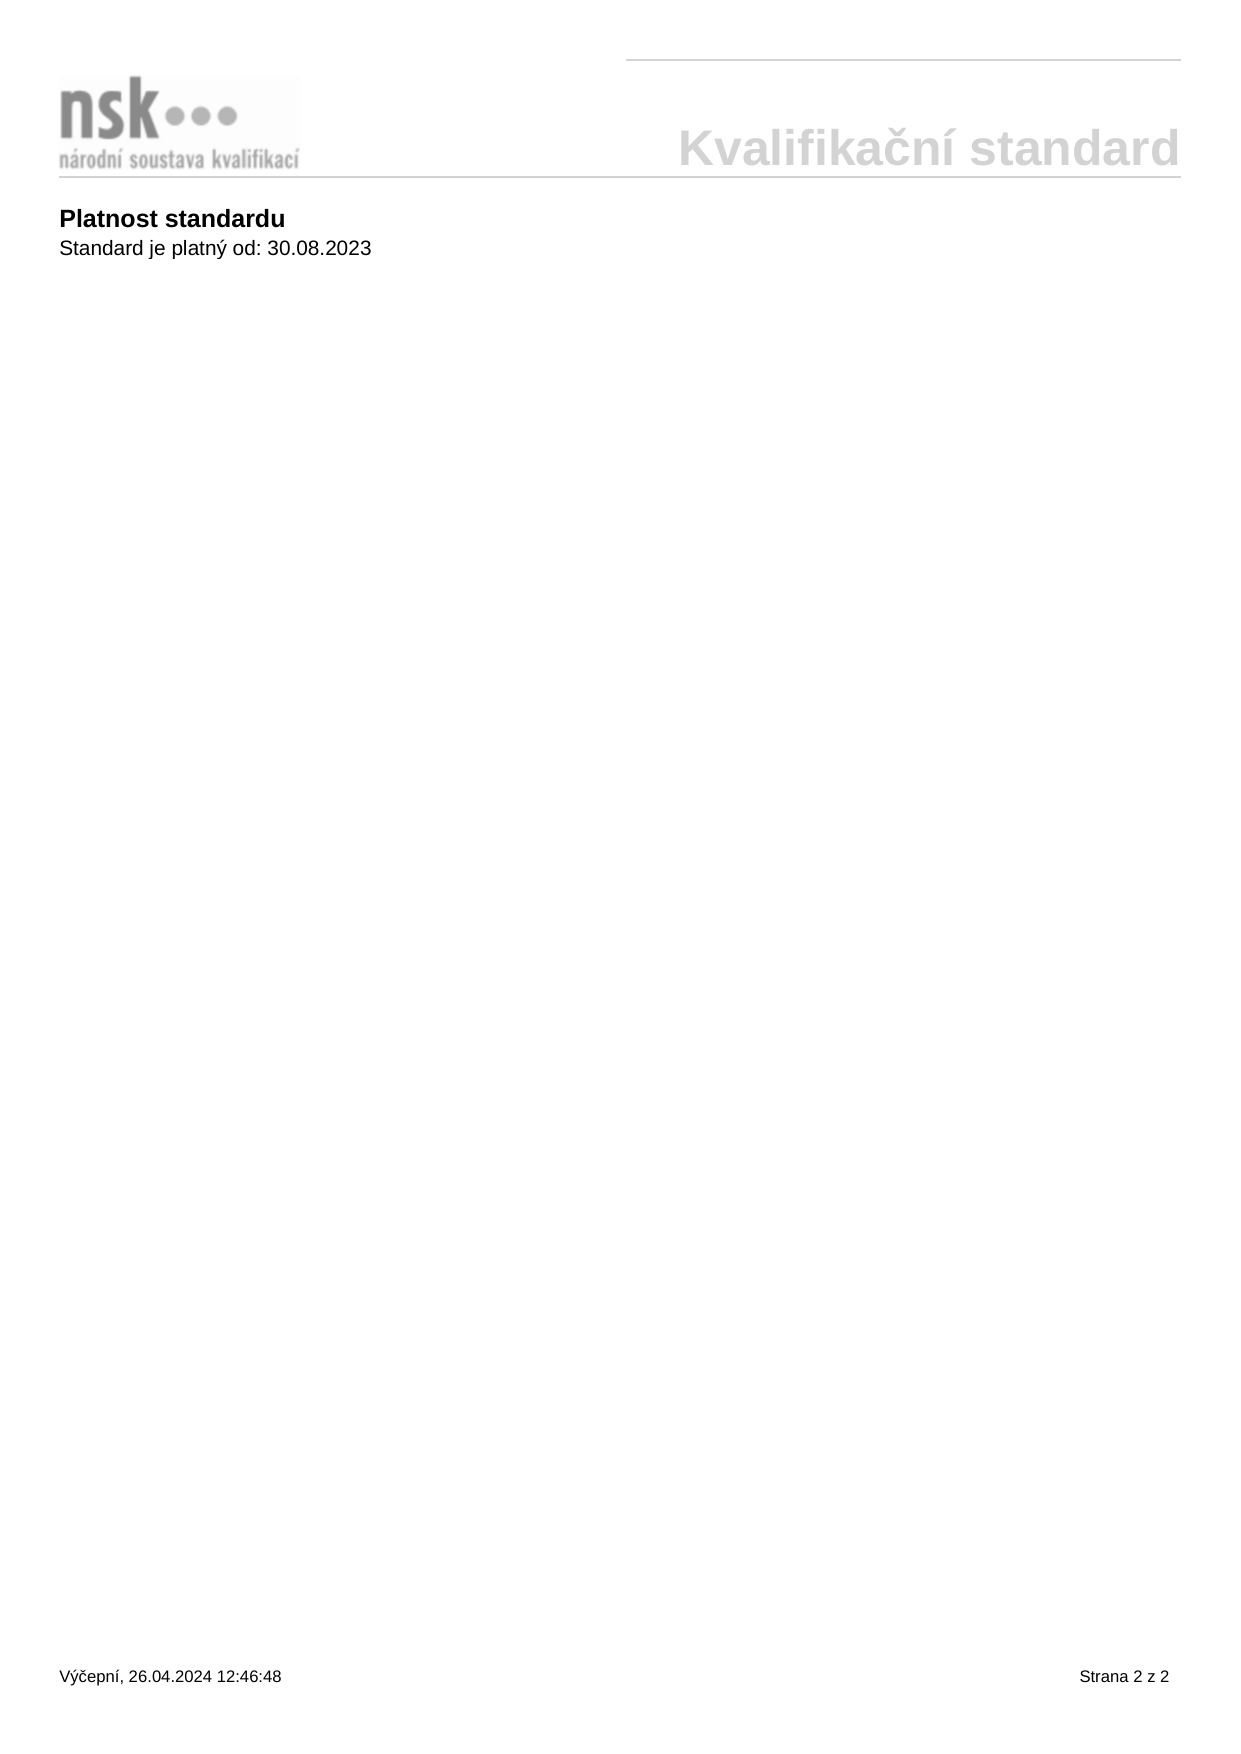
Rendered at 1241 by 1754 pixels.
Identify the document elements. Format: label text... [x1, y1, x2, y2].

table_cell [1093, 559, 1169, 859]
table_cell [620, 1159, 626, 1409]
table_cell [59, 1159, 483, 1409]
table_cell [621, 59, 626, 170]
table_cell [620, 859, 626, 1159]
table_cell Strana 2 z 2 [862, 1658, 1169, 1694]
table_cell [626, 194, 862, 200]
table_cell [1169, 859, 1181, 1159]
table_cell Platnost standardu [59, 200, 1181, 236]
table_cell [1169, 259, 1181, 559]
table_cell [1093, 259, 1169, 559]
table_cell [1093, 1409, 1169, 1658]
table_cell [862, 859, 1093, 1159]
table_cell [484, 259, 620, 559]
table_cell Standard je platný od: 30.08.2023 [59, 236, 1181, 259]
table_cell [626, 1159, 862, 1409]
table_cell [59, 1409, 483, 1658]
table_cell [1169, 194, 1181, 200]
table_cell [1093, 194, 1169, 200]
table_cell [484, 194, 620, 200]
table_cell [620, 259, 626, 559]
table_cell [862, 1159, 1093, 1409]
table_cell [1169, 559, 1181, 859]
table_cell [1169, 1409, 1181, 1658]
table_cell [59, 194, 483, 200]
table_cell [1093, 859, 1169, 1159]
table_cell [484, 559, 620, 859]
table_cell [626, 1409, 862, 1658]
table_cell [59, 859, 483, 1159]
table_cell [59, 171, 483, 176]
table_cell [862, 559, 1093, 859]
table_cell [1093, 1159, 1169, 1409]
table_cell [59, 559, 483, 859]
table_cell [484, 171, 620, 176]
table_cell [484, 1159, 620, 1409]
table_cell [626, 559, 862, 859]
table_cell [484, 1409, 620, 1658]
table_cell [862, 194, 1093, 200]
table_cell [59, 259, 483, 559]
picture [58, 59, 621, 171]
table_cell [626, 259, 862, 559]
table_cell Kvalifikační standard [626, 61, 1181, 176]
table_cell Výčepní, 26.04.2024 12:46:48 [59, 1658, 862, 1694]
table_cell [626, 859, 862, 1159]
table_cell [1169, 1658, 1181, 1694]
table_cell [59, 178, 1181, 194]
table_cell [484, 859, 620, 1159]
table_cell [862, 259, 1093, 559]
table_cell [862, 1409, 1093, 1658]
table_cell [620, 559, 626, 859]
table_cell [620, 1409, 626, 1658]
table_cell [1169, 1159, 1181, 1409]
